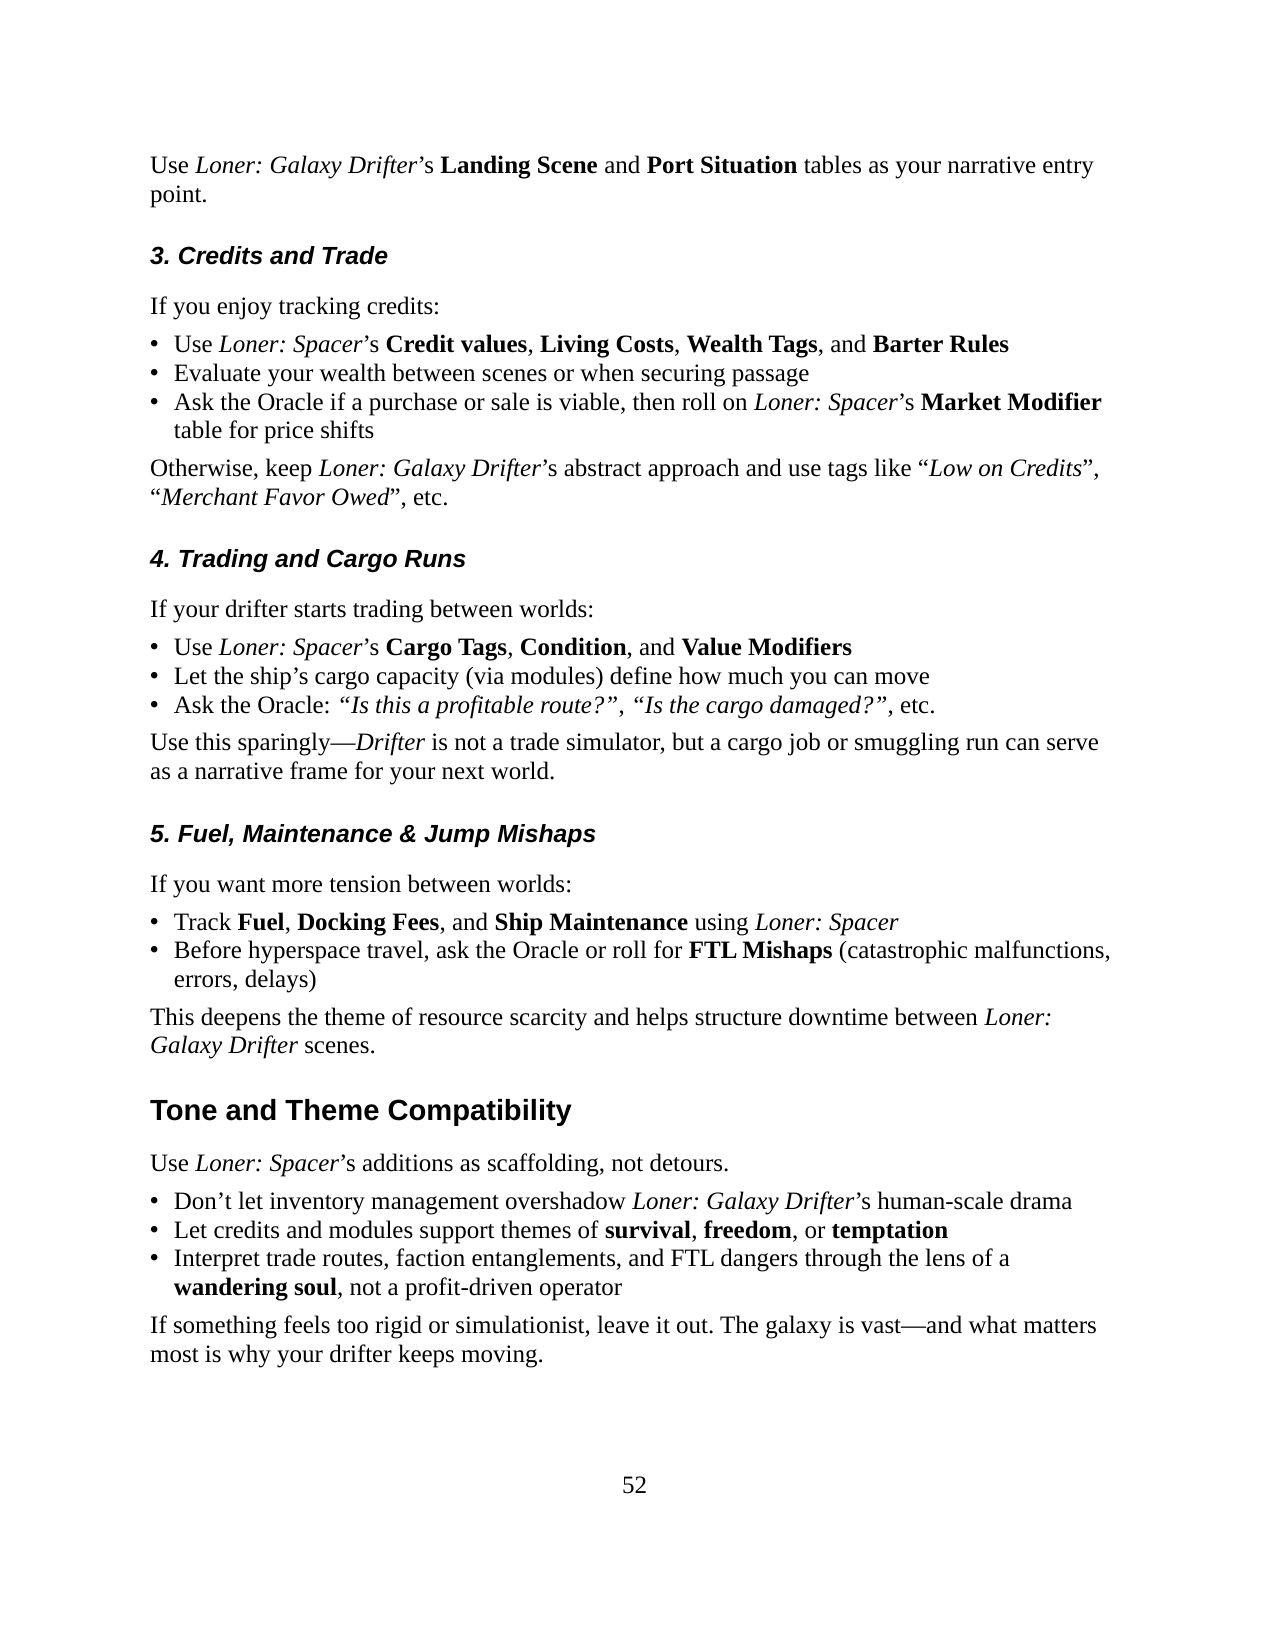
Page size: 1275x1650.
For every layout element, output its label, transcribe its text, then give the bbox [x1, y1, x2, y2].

text This deepens the theme of resource scarcity and helps structure downtime between Loner: Galaxy Drifter scenes. [150, 1002, 1125, 1059]
list Let the ship’s cargo capacity (via modules) define how much you can move [150, 661, 1125, 690]
list Use Loner: Spacer’s Cargo Tags, Condition, and Value Modifiers [150, 632, 1125, 661]
list Track Fuel, Docking Fees, and Ship Maintenance using Loner: Spacer [150, 907, 1125, 935]
subtitle 4. Trading and Cargo Runs [150, 544, 1125, 573]
list Before hyperspace travel, ask the Oracle or roll for FTL Mishaps (catastrophic malfunctions, errors, delays) [150, 935, 1125, 993]
list Evaluate your wealth between scenes or when securing passage [150, 358, 1125, 387]
text Use this sparingly—Drifter is not a trade simulator, but a cargo job or smuggling run can serve as a narrative frame for your next world. [150, 727, 1125, 785]
text Use Loner: Spacer’s additions as scaffolding, not detours. [150, 1148, 1125, 1177]
subtitle Tone and Theme Compatibility [150, 1093, 1125, 1127]
list Ask the Oracle: “Is this a profitable route?”, “Is the cargo damaged?”, etc. [150, 690, 1125, 718]
text Otherwise, keep Loner: Galaxy Drifter’s abstract approach and use tags like “Low on Credits”, “Merchant Favor Owed”, etc. [150, 453, 1125, 511]
subtitle 5. Fuel, Maintenance & Jump Mishaps [150, 819, 1125, 847]
text If something feels too rigid or simulationist, leave it out. The galaxy is vast—and what matters most is why your drifter keeps moving. [150, 1310, 1125, 1367]
text Use Loner: Galaxy Drifter’s Landing Scene and Port Situation tables as your narrative entry point. [150, 150, 1125, 207]
list Don’t let inventory management overshadow Loner: Galaxy Drifter’s human-scale drama [150, 1186, 1125, 1215]
text If you enjoy tracking credits: [150, 291, 1125, 320]
text If your drifter starts trading between worlds: [150, 594, 1125, 623]
list Ask the Oracle if a purchase or sale is viable, then roll on Loner: Spacer’s Market Modifier table for price shifts [150, 387, 1125, 444]
list Let credits and modules support themes of survival, freedom, or temptation [150, 1215, 1125, 1243]
list Use Loner: Spacer’s Credit values, Living Costs, Wealth Tags, and Barter Rules [150, 329, 1125, 358]
subtitle 3. Credits and Trade [150, 241, 1125, 270]
list Interpret trade routes, faction entanglements, and FTL dangers through the lens of a wandering soul, not a profit-driven operator [150, 1243, 1125, 1301]
text If you want more tension between worlds: [150, 869, 1125, 898]
